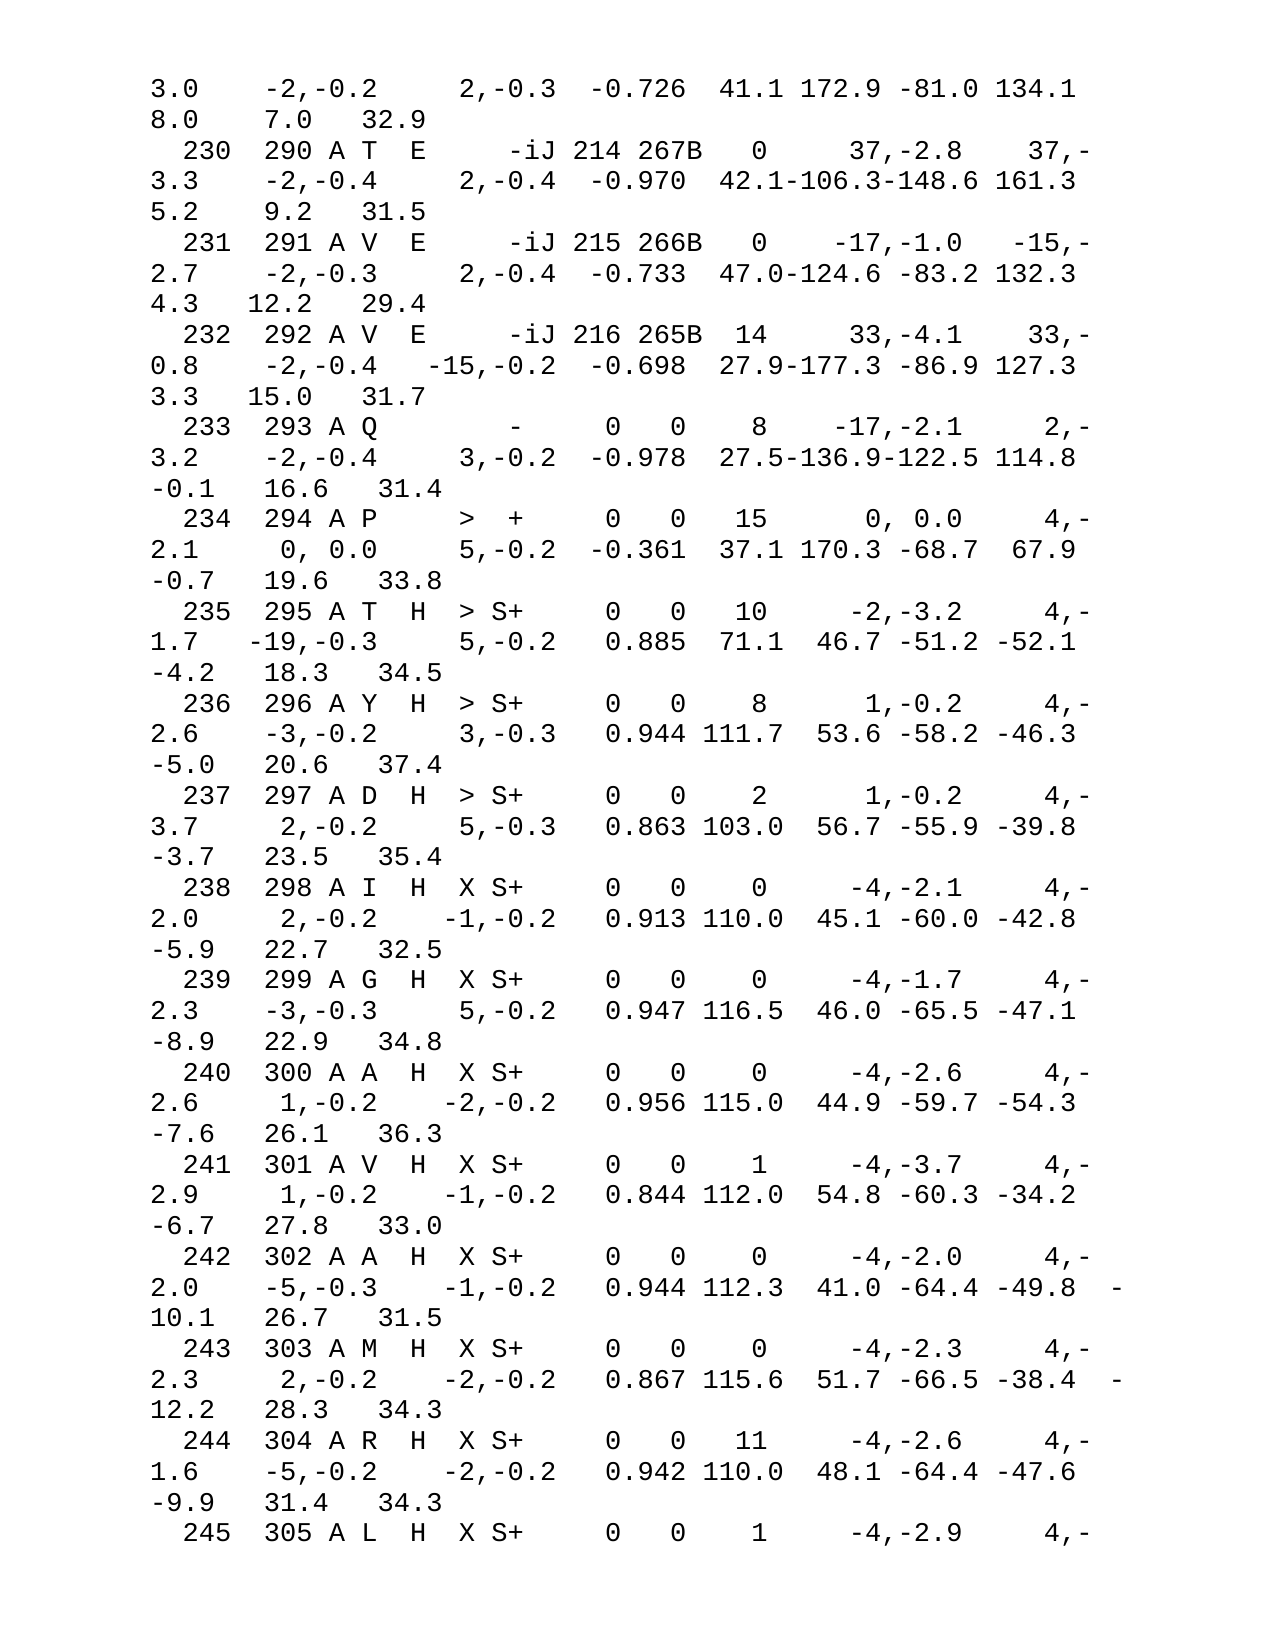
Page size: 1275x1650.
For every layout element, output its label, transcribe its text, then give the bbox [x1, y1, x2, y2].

text 240 300 A A H X S+ 0 0 0 -4,-2.6 4,-2.6 1,-0.2 -2,-0.2 0.956 115.0 44.9 -59.7 -54.3 -7.6 26.1 36.3 [150, 1058, 1125, 1151]
text 244 304 A R H X S+ 0 0 11 -4,-2.6 4,-1.6 -5,-0.2 -2,-0.2 0.942 110.0 48.1 -64.4 -47.6 -9.9 31.4 34.3 [150, 1427, 1125, 1519]
text 236 296 A Y H > S+ 0 0 8 1,-0.2 4,-2.6 -3,-0.2 3,-0.3 0.944 111.7 53.6 -58.2 -46.3 -5.0 20.6 37.4 [150, 689, 1125, 782]
text 242 302 A A H X S+ 0 0 0 -4,-2.0 4,-2.0 -5,-0.3 -1,-0.2 0.944 112.3 41.0 -64.4 -49.8 -10.1 26.7 31.5 [150, 1243, 1125, 1335]
text 241 301 A V H X S+ 0 0 1 -4,-3.7 4,-2.9 1,-0.2 -1,-0.2 0.844 112.0 54.8 -60.3 -34.2 -6.7 27.8 33.0 [150, 1151, 1125, 1243]
text 243 303 A M H X S+ 0 0 0 -4,-2.3 4,-2.3 2,-0.2 -2,-0.2 0.867 115.6 51.7 -66.5 -38.4 -12.2 28.3 34.3 [150, 1335, 1125, 1427]
text 230 290 A T E -iJ 214 267B 0 37,-2.8 37,-3.3 -2,-0.4 2,-0.4 -0.970 42.1-106.3-148.6 161.3 5.2 9.2 31.5 [150, 136, 1125, 229]
text 231 291 A V E -iJ 215 266B 0 -17,-1.0 -15,-2.7 -2,-0.3 2,-0.4 -0.733 47.0-124.6 -83.2 132.3 4.3 12.2 29.4 [150, 229, 1125, 321]
text 232 292 A V E -iJ 216 265B 14 33,-4.1 33,-0.8 -2,-0.4 -15,-0.2 -0.698 27.9-177.3 -86.9 127.3 3.3 15.0 31.7 [150, 321, 1125, 413]
text 237 297 A D H > S+ 0 0 2 1,-0.2 4,-3.7 2,-0.2 5,-0.3 0.863 103.0 56.7 -55.9 -39.8 -3.7 23.5 35.4 [150, 782, 1125, 874]
text 234 294 A P > + 0 0 15 0, 0.0 4,-2.1 0, 0.0 5,-0.2 -0.361 37.1 170.3 -68.7 67.9 -0.7 19.6 33.8 [150, 505, 1125, 597]
text 233 293 A Q - 0 0 8 -17,-2.1 2,-3.2 -2,-0.4 3,-0.2 -0.978 27.5-136.9-122.5 114.8 -0.1 16.6 31.4 [150, 413, 1125, 505]
text 3.0 -2,-0.2 2,-0.3 -0.726 41.1 172.9 -81.0 134.1 8.0 7.0 32.9 [150, 75, 1125, 136]
text 239 299 A G H X S+ 0 0 0 -4,-1.7 4,-2.3 -3,-0.3 5,-0.2 0.947 116.5 46.0 -65.5 -47.1 -8.9 22.9 34.8 [150, 966, 1125, 1058]
text 238 298 A I H X S+ 0 0 0 -4,-2.1 4,-2.0 2,-0.2 -1,-0.2 0.913 110.0 45.1 -60.0 -42.8 -5.9 22.7 32.5 [150, 874, 1125, 966]
text 235 295 A T H > S+ 0 0 10 -2,-3.2 4,-1.7 -19,-0.3 5,-0.2 0.885 71.1 46.7 -51.2 -52.1 -4.2 18.3 34.5 [150, 597, 1125, 689]
text 245 305 A L H X S+ 0 0 1 -4,-2.9 4,- [150, 1519, 1125, 1550]
